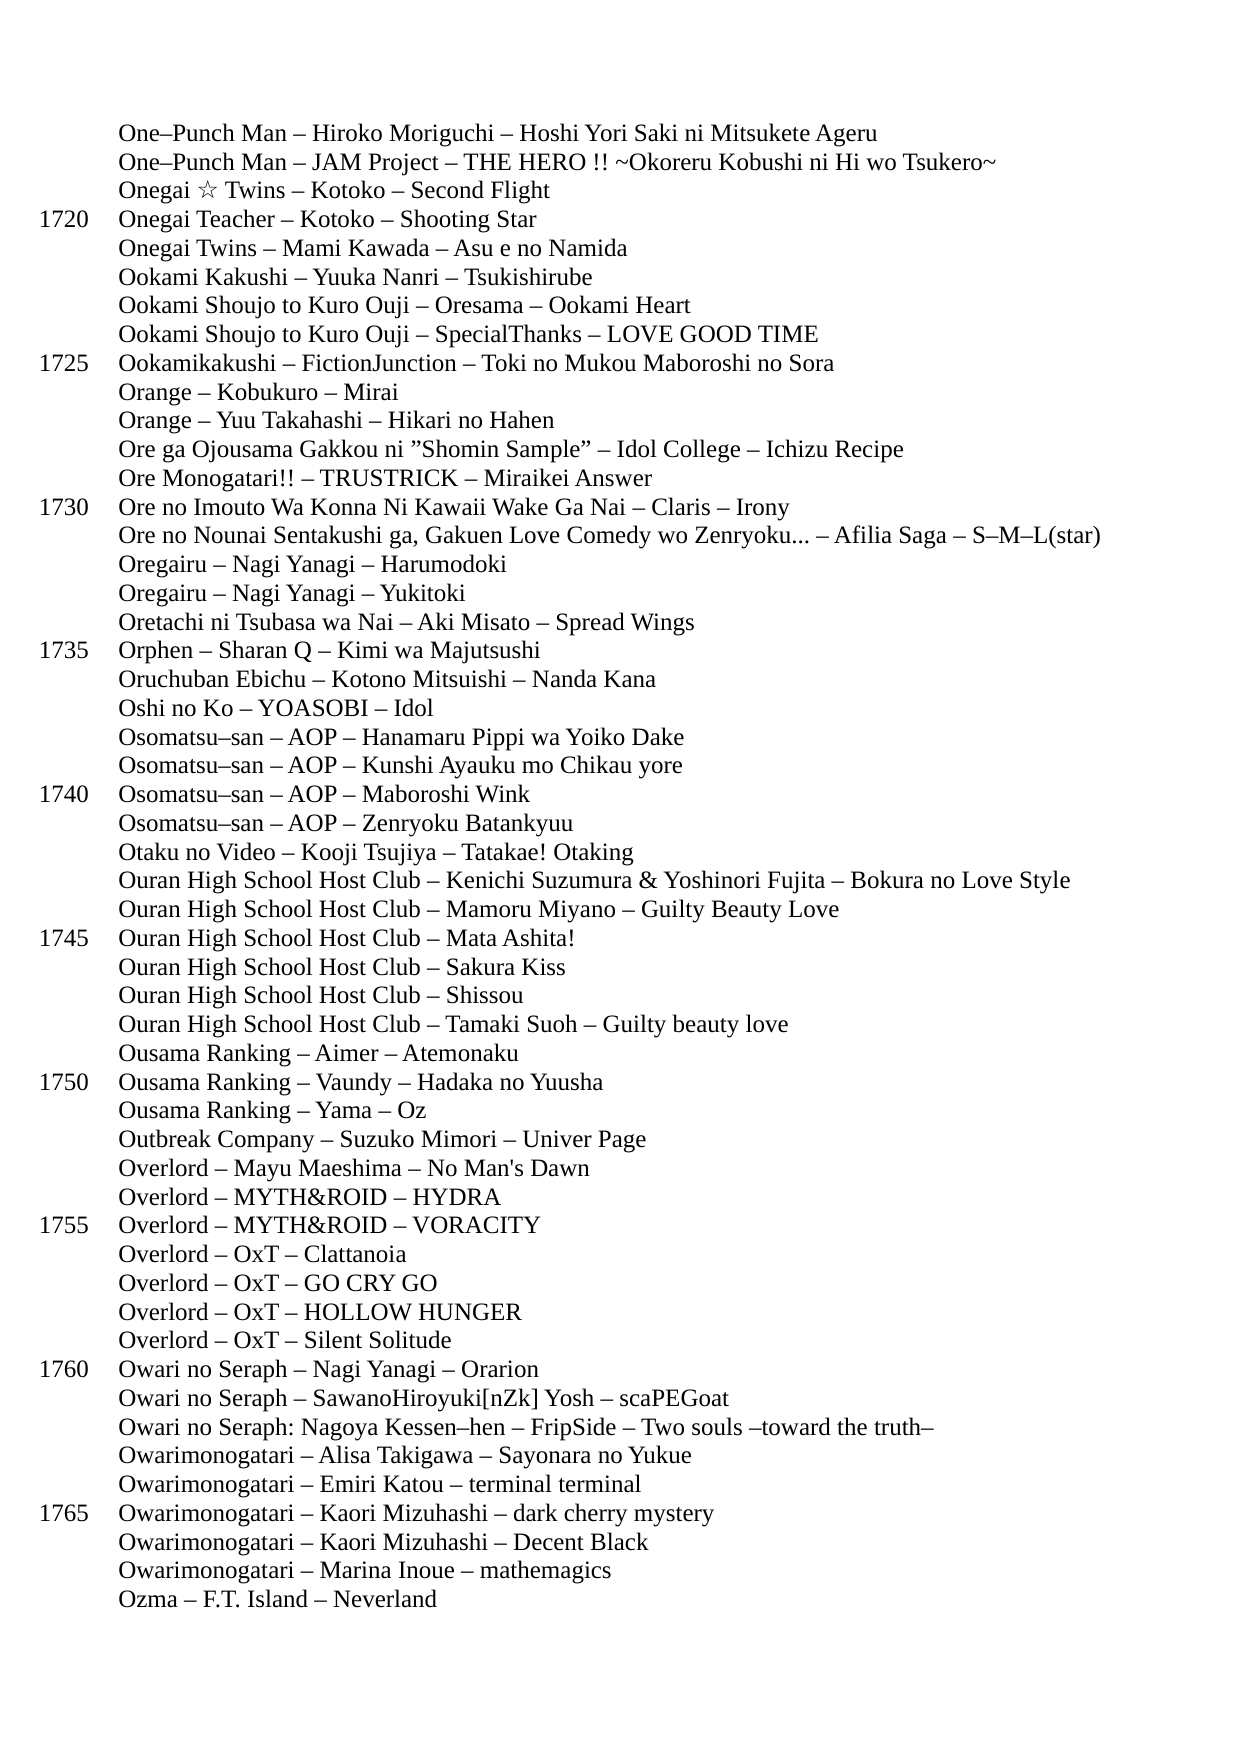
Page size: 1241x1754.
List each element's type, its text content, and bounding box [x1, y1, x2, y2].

text Overlord – Mayu Maeshima – No Man's Dawn [118, 1153, 1122, 1182]
text Owarimonogatari – Marina Inoue – mathemagics [118, 1556, 1122, 1584]
text Ouran High School Host Club – Tamaki Suoh – Guilty beauty love [118, 1009, 1122, 1038]
text Owari no Seraph – SawanoHiroyuki[nZk] Yosh – scaPEGoat [118, 1383, 1122, 1412]
text Onegai Teacher – Kotoko – Shooting Star [118, 204, 1122, 233]
text Oretachi ni Tsubasa wa Nai – Aki Misato – Spread Wings [118, 607, 1122, 636]
text Osomatsu–san – AOP – Zenryoku Batankyuu [118, 808, 1122, 837]
text Oruchuban Ebichu – Kotono Mitsuishi – Nanda Kana [118, 664, 1122, 693]
text Osomatsu–san – AOP – Hanamaru Pippi wa Yoiko Dake [118, 722, 1122, 751]
text Orange – Yuu Takahashi – Hikari no Hahen [118, 406, 1122, 434]
text Oregairu – Nagi Yanagi – Yukitoki [118, 578, 1122, 607]
text Onegai Twins – Mami Kawada – Asu e no Namida [118, 233, 1122, 262]
text Overlord – OxT – Silent Solitude [118, 1326, 1122, 1354]
text Ookami Shoujo to Kuro Ouji – Oresama – Ookami Heart [118, 291, 1122, 319]
text One–Punch Man – Hiroko Moriguchi – Hoshi Yori Saki ni Mitsukete Ageru [118, 118, 1122, 147]
text Ousama Ranking – Yama – Oz [118, 1096, 1122, 1124]
text Otaku no Video – Kooji Tsujiya – Tatakae! Otaking [118, 837, 1122, 866]
text Owarimonogatari – Alisa Takigawa – Sayonara no Yukue [118, 1441, 1122, 1469]
text Ookami Kakushi – Yuuka Nanri – Tsukishirube [118, 262, 1122, 291]
text Overlord – MYTH&ROID – HYDRA [118, 1182, 1122, 1211]
text Ouran High School Host Club – Shissou [118, 981, 1122, 1009]
text Osomatsu–san – AOP – Kunshi Ayauku mo Chikau yore [118, 751, 1122, 779]
text Overlord – MYTH&ROID – VORACITY [118, 1211, 1122, 1239]
text Orphen – Sharan Q – Kimi wa Majutsushi [118, 636, 1122, 664]
text Owarimonogatari – Kaori Mizuhashi – Decent Black [118, 1527, 1122, 1556]
text Ouran High School Host Club – Sakura Kiss [118, 952, 1122, 981]
text Owarimonogatari – Kaori Mizuhashi – dark cherry mystery [118, 1498, 1122, 1527]
text Ore no Imouto Wa Konna Ni Kawaii Wake Ga Nai – Claris – Irony [118, 492, 1122, 521]
text Ouran High School Host Club – Kenichi Suzumura & Yoshinori Fujita – Bokura no Love Style [118, 866, 1122, 894]
text Osomatsu–san – AOP – Maboroshi Wink [118, 779, 1122, 808]
text Ore no Nounai Sentakushi ga, Gakuen Love Comedy wo Zenryoku... – Afilia Saga – S–M–L(star) [118, 521, 1122, 549]
text Oshi no Ko – YOASOBI – Idol [118, 693, 1122, 722]
text Oregairu – Nagi Yanagi – Harumodoki [118, 549, 1122, 578]
text Overlord – OxT – HOLLOW HUNGER [118, 1297, 1122, 1326]
text Ouran High School Host Club – Mamoru Miyano – Guilty Beauty Love [118, 894, 1122, 923]
text One–Punch Man – JAM Project – THE HERO !! ~Okoreru Kobushi ni Hi wo Tsukero~ [118, 147, 1122, 176]
text Ookami Shoujo to Kuro Ouji – SpecialThanks – LOVE GOOD TIME [118, 319, 1122, 348]
text Ouran High School Host Club – Mata Ashita! [118, 923, 1122, 952]
text Ookamikakushi – FictionJunction – Toki no Mukou Maboroshi no Sora [118, 348, 1122, 377]
text Overlord – OxT – Clattanoia [118, 1239, 1122, 1268]
text Onegai ☆ Twins – Kotoko – Second Flight [118, 176, 1122, 204]
text Ousama Ranking – Aimer – Atemonaku [118, 1038, 1122, 1067]
text Ore ga Ojousama Gakkou ni ”Shomin Sample” – Idol College – Ichizu Recipe [118, 434, 1122, 463]
text Ore Monogatari!! – TRUSTRICK – Miraikei Answer [118, 463, 1122, 492]
text Ozma – F.T. Island – Neverland [118, 1584, 1122, 1613]
text Owarimonogatari – Emiri Katou – terminal terminal [118, 1469, 1122, 1498]
text Overlord – OxT – GO CRY GO [118, 1268, 1122, 1297]
text Owari no Seraph – Nagi Yanagi – Orarion [118, 1354, 1122, 1383]
text Ousama Ranking – Vaundy – Hadaka no Yuusha [118, 1067, 1122, 1096]
text Orange – Kobukuro – Mirai [118, 377, 1122, 406]
text Outbreak Company – Suzuko Mimori – Univer Page [118, 1124, 1122, 1153]
text Owari no Seraph: Nagoya Kessen–hen – FripSide – Two souls –toward the truth– [118, 1412, 1122, 1441]
